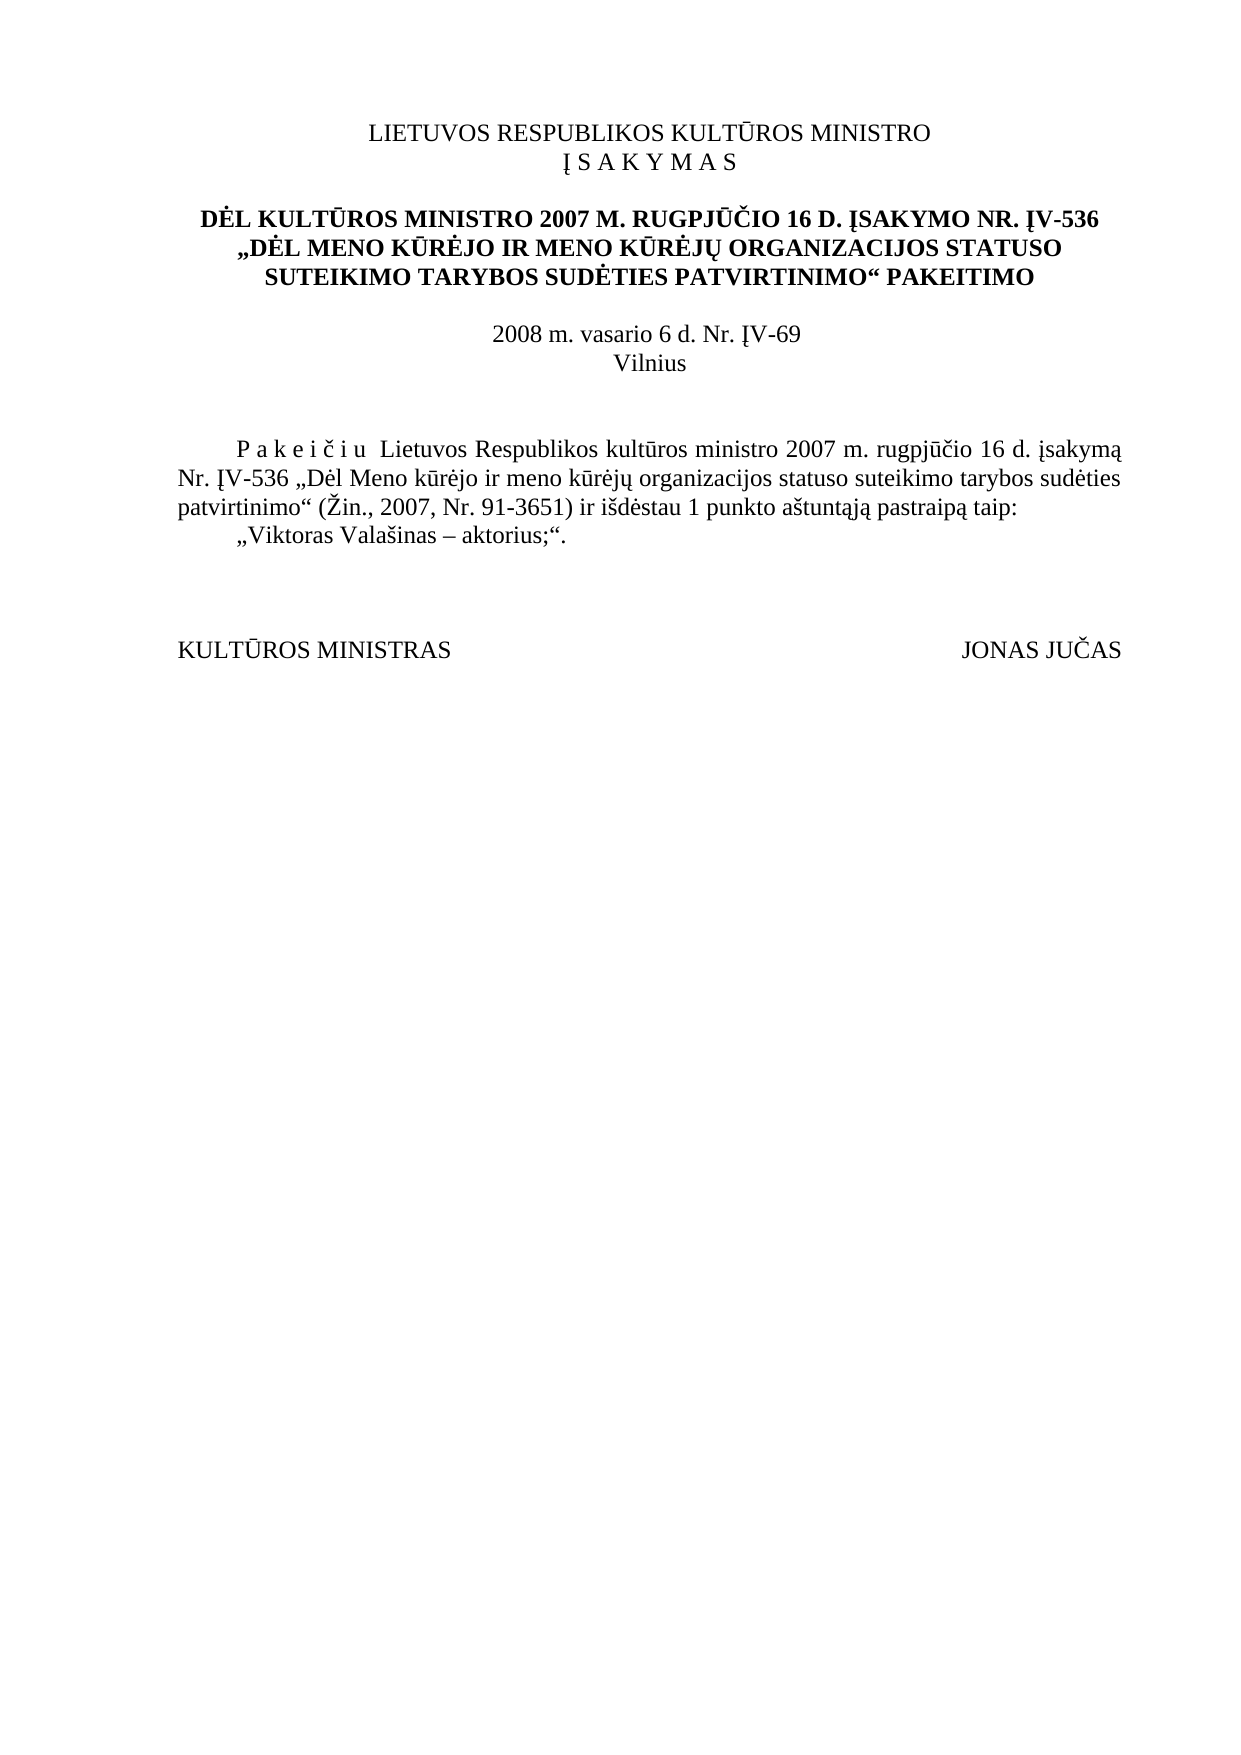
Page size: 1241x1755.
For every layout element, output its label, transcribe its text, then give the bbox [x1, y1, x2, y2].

text DĖL KULTŪROS MINISTRO 2007 M. RUGPJŪČIO 16 D. ĮSAKYMO NR. ĮV-536 „DĖL MENO KŪRĖJO IR MENO KŪRĖJŲ ORGANIZACIJOS STATUSO SUTEIKIMO TARYBOS SUDĖTIES PATVIRTINIMO“ PAKEITIMO [177, 204, 1122, 291]
text KULTŪROS MINISTRAS JONAS JUČAS [177, 636, 1122, 664]
text Vilnius [177, 348, 1122, 377]
text Pakeičiu Lietuvos Respublikos kultūros ministro 2007 m. rugpjūčio 16 d. įsakymą Nr. ĮV-536 „Dėl Meno kūrėjo ir meno kūrėjų organizacijos statuso suteikimo tarybos sudėties patvirtinimo“ (Žin., 2007, Nr. 91-3651) ir išdėstau 1 punkto aštuntąją pastraipą taip: [177, 434, 1122, 521]
text 2008 m. vasario 6 d. Nr. ĮV-69 [177, 319, 1122, 348]
text ĮSAKYMAS [177, 147, 1122, 176]
text „Viktoras Valašinas – aktorius;“. [177, 521, 1122, 549]
text LIETUVOS RESPUBLIKOS KULTŪROS MINISTRO [177, 118, 1122, 147]
